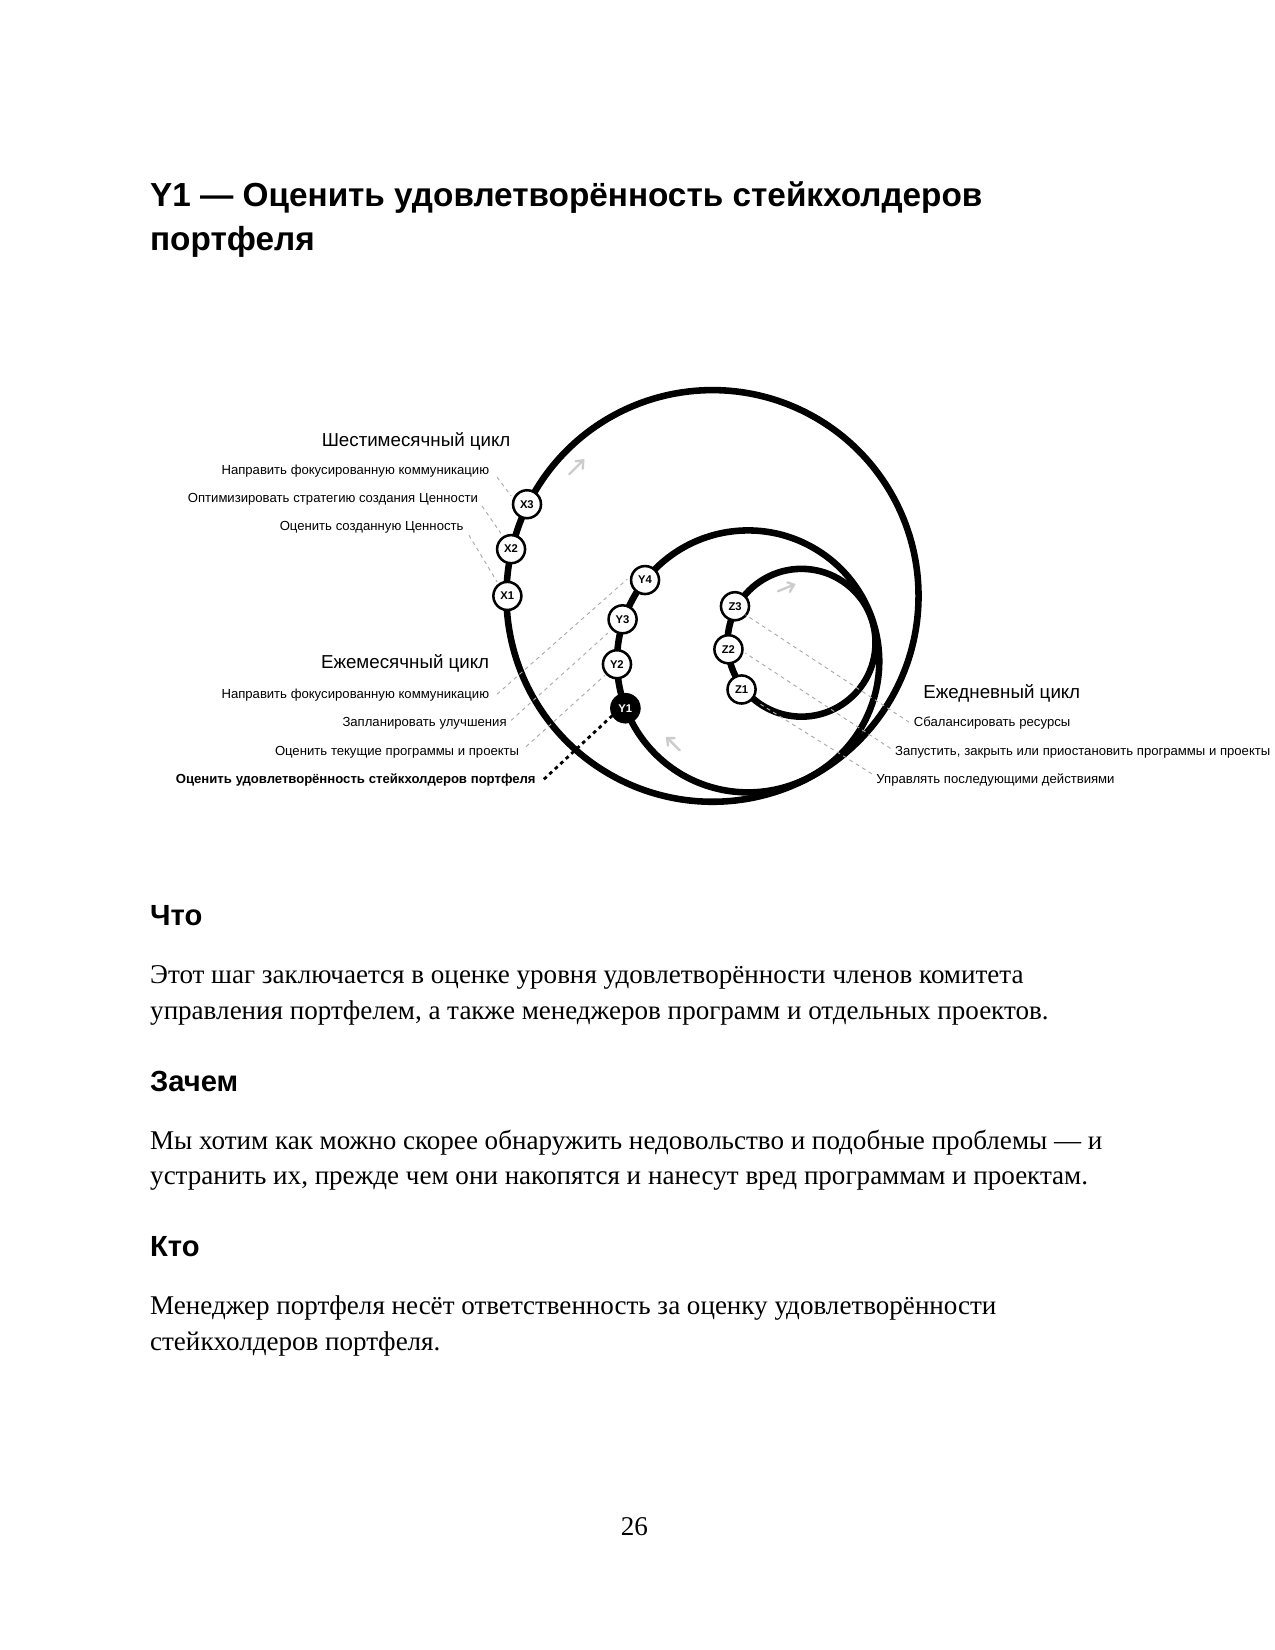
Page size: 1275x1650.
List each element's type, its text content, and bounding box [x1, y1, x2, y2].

text Мы хотим как можно скорее обнаружить недовольство и подобные проблемы — и устранить их, прежде чем они накопятся и нанесут вред программам и проектам. [150, 1124, 1125, 1191]
text Этот шаг заключается в оценке уровня удовлетворённости членов комитета управления портфелем, а также менеджеров программ и отдельных проектов. [150, 958, 1125, 1025]
subtitle Кто [150, 1229, 1125, 1263]
text Менеджер портфеля несёт ответственность за оценку удовлетворённости стейкхолдеров портфеля. [150, 1289, 1125, 1356]
subtitle Что [150, 898, 1125, 932]
subtitle Y1 — Оценить удовлетворённость стейкхолдеров портфеля [150, 175, 1125, 258]
subtitle Зачем [150, 1064, 1125, 1097]
